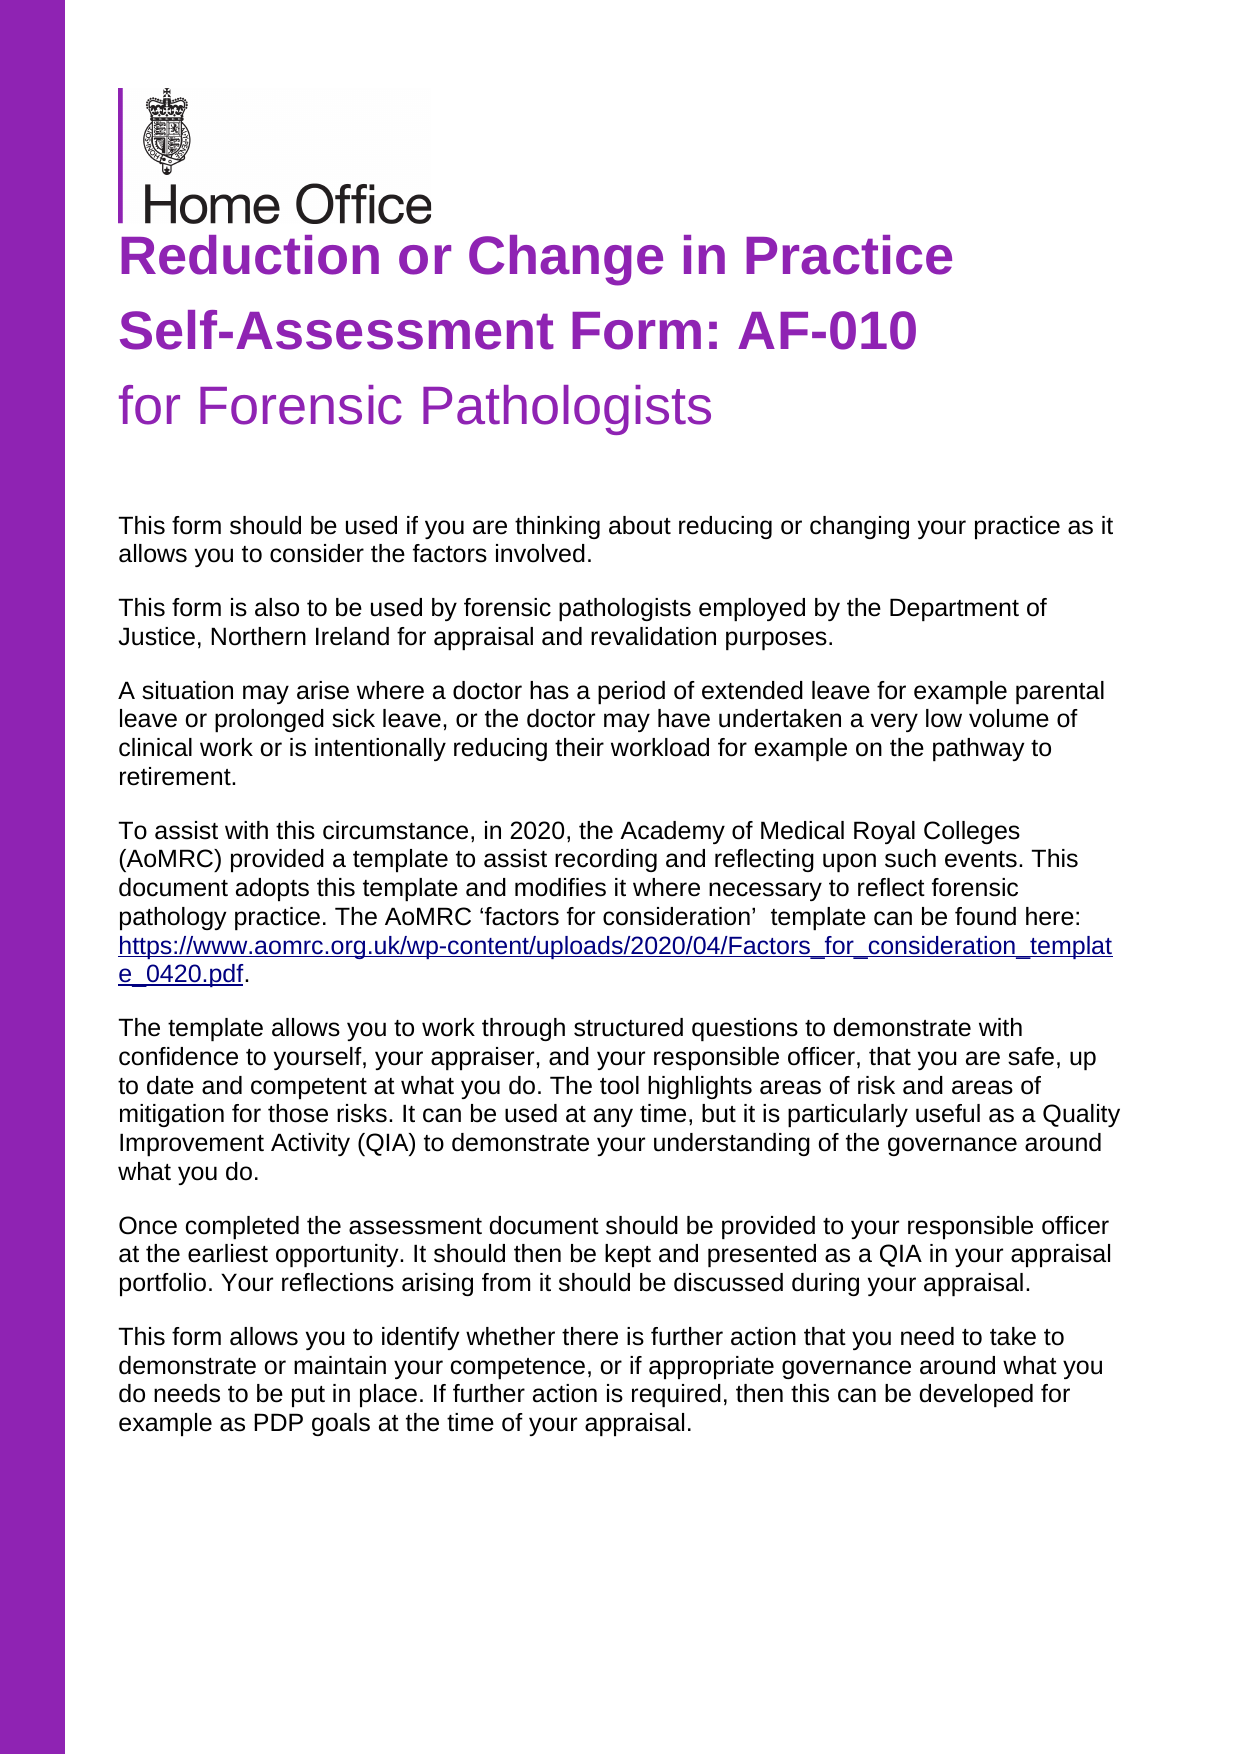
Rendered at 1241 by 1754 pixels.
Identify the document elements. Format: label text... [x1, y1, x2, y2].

text A situation may arise where a doctor has a period of extended leave for example parental leave or prolonged sick leave, or the doctor may have undertaken a very low volume of clinical work or is intentionally reducing their workload for example on the pathway to retirement. [118, 676, 1122, 791]
text The template allows you to work through structured questions to demonstrate with confidence to yourself, your appraiser, and your responsible officer, that you are safe, up to date and competent at what you do. The tool highlights areas of risk and areas of mitigation for those risks. It can be used at any time, but it is particularly useful as a Quality Improvement Activity (QIA) to demonstrate your understanding of the governance around what you do. [118, 1013, 1122, 1186]
subtitle for Forensic Pathologists [118, 373, 1122, 436]
text This form is also to be used by forensic pathologists employed by the Department of Justice, Northern Ireland for appraisal and revalidation purposes. [118, 593, 1122, 651]
title Self-Assessment Form: AF-010 [118, 299, 1122, 361]
text This form should be used if you are thinking about reducing or changing your practice as it allows you to consider the factors involved. [118, 511, 1122, 568]
text This form allows you to identify whether there is further action that you need to take to demonstrate or maintain your competence, or if appropriate governance around what you do needs to be put in place. If further action is required, then this can be developed for example as PDP goals at the time of your appraisal. [118, 1322, 1122, 1437]
text Once completed the assessment document should be provided to your responsible officer at the earliest opportunity. It should then be kept and presented as a QIA in your appraisal portfolio. Your reflections arising from it should be discussed during your appraisal. [118, 1211, 1122, 1297]
text To assist with this circumstance, in 2020, the Academy of Medical Royal Colleges (AoMRC) provided a template to assist recording and reflecting upon such events. This document adopts this template and modifies it where necessary to reflect forensic pathology practice. The AoMRC ‘factors for consideration’ template can be found here: https://www.aomrc.org.uk/wp-content/uploads/2020/04/Factors_for_consideration_template_0420.pdf. [118, 816, 1122, 988]
title Reduction or Change in Practice [118, 89, 1122, 286]
